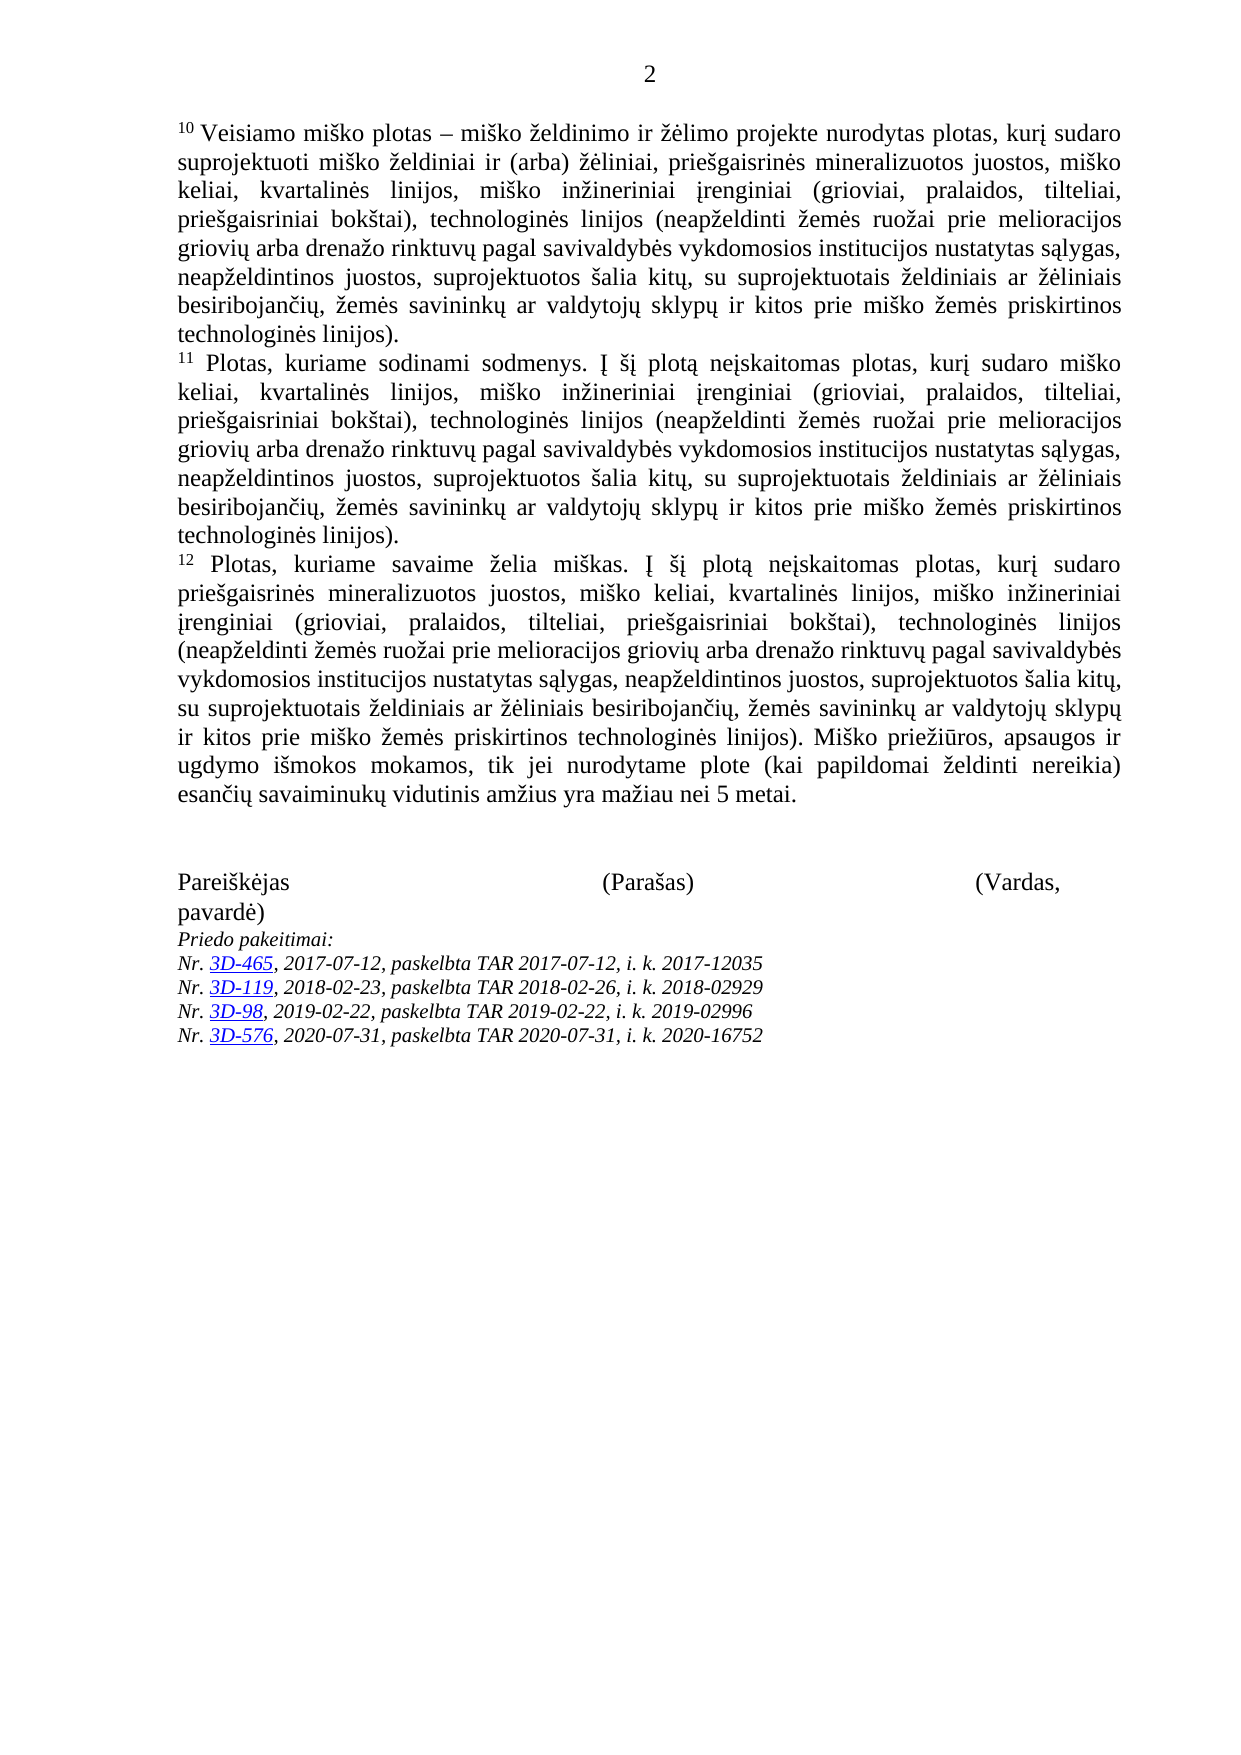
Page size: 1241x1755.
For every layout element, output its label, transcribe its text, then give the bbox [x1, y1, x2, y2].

text 12 Plotas, kuriame savaime želia miškas. Į šį plotą neįskaitomas plotas, kurį sudaro priešgaisrinės mineralizuotos juostos, miško keliai, kvartalinės linijos, miško inžineriniai įrenginiai (grioviai, pralaidos, tilteliai, priešgaisriniai bokštai), technologinės linijos (neapželdinti žemės ruožai prie melioracijos griovių arba drenažo rinktuvų pagal savivaldybės vykdomosios institucijos nustatytas sąlygas, neapželdintinos juostos, suprojektuotos šalia kitų, su suprojektuotais želdiniais ar žėliniais besiribojančių, žemės savininkų ar valdytojų sklypų ir kitos prie miško žemės priskirtinos technologinės linijos). Miško priežiūros, apsaugos ir ugdymo išmokos mokamos, tik jei nurodytame plote (kai papildomai želdinti nereikia) esančių savaiminukų vidutinis amžius yra mažiau nei 5 metai. [177, 549, 1122, 808]
text Priedo pakeitimai: [177, 927, 1122, 951]
text Nr. 3D-98, 2019-02-22, paskelbta TAR 2019-02-22, i. k. 2019-02996 [177, 999, 1122, 1023]
text Pareiškėjas (parašas) (vardas, pavardė) [177, 867, 1122, 926]
text Nr. 3D-465, 2017-07-12, paskelbta TAR 2017-07-12, i. k. 2017-12035 [177, 951, 1122, 975]
text Nr. 3D-119, 2018-02-23, paskelbta TAR 2018-02-26, i. k. 2018-02929 [177, 975, 1122, 999]
text Nr. 3D-576, 2020-07-31, paskelbta TAR 2020-07-31, i. k. 2020-16752 [177, 1023, 1122, 1047]
text 11 Plotas, kuriame sodinami sodmenys. Į šį plotą neįskaitomas plotas, kurį sudaro miško keliai, kvartalinės linijos, miško inžineriniai įrenginiai (grioviai, pralaidos, tilteliai, priešgaisriniai bokštai), technologinės linijos (neapželdinti žemės ruožai prie melioracijos griovių arba drenažo rinktuvų pagal savivaldybės vykdomosios institucijos nustatytas sąlygas, neapželdintinos juostos, suprojektuotos šalia kitų, su suprojektuotais želdiniais ar žėliniais besiribojančių, žemės savininkų ar valdytojų sklypų ir kitos prie miško žemės priskirtinos technologinės linijos). [177, 348, 1122, 549]
text 10 Veisiamo miško plotas – miško želdinimo ir žėlimo projekte nurodytas plotas, kurį sudaro suprojektuoti miško želdiniai ir (arba) žėliniai, priešgaisrinės mineralizuotos juostos, miško keliai, kvartalinės linijos, miško inžineriniai įrenginiai (grioviai, pralaidos, tilteliai, priešgaisriniai bokštai), technologinės linijos (neapželdinti žemės ruožai prie melioracijos griovių arba drenažo rinktuvų pagal savivaldybės vykdomosios institucijos nustatytas sąlygas, neapželdintinos juostos, suprojektuotos šalia kitų, su suprojektuotais želdiniais ar žėliniais besiribojančių, žemės savininkų ar valdytojų sklypų ir kitos prie miško žemės priskirtinos technologinės linijos). [177, 118, 1122, 348]
